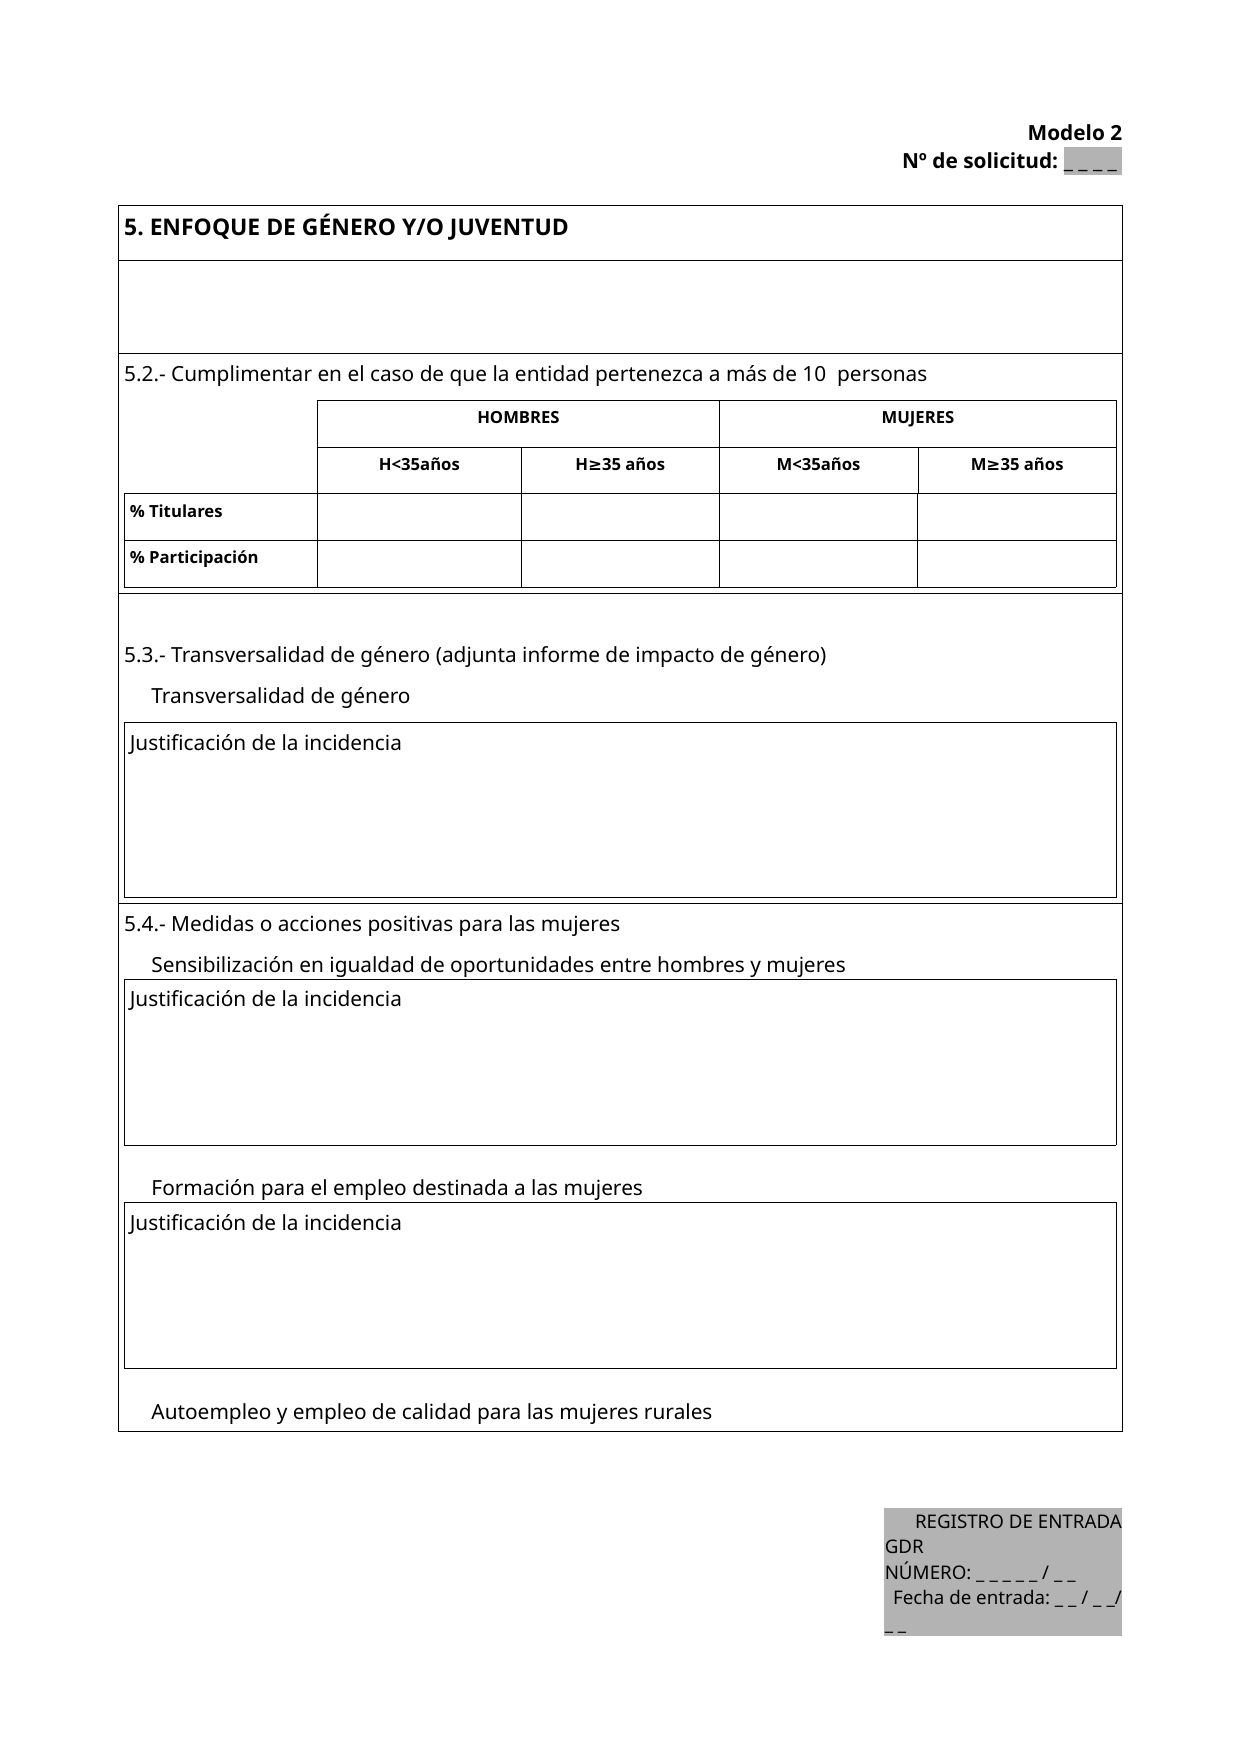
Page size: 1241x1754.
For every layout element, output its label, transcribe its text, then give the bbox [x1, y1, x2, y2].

table_cell H≥35 años [522, 448, 719, 493]
table_cell [318, 494, 521, 540]
table_header Justificación de la incidencia [125, 1203, 1116, 1368]
table_cell [720, 541, 917, 587]
table_header 5. ENFOQUE DE GÉNERO Y/O JUVENTUD [119, 206, 1122, 260]
table_cell % Participación [125, 541, 317, 587]
table_header HOMBRES [318, 401, 719, 447]
table_cell [918, 541, 1116, 587]
table_cell [318, 541, 521, 587]
table_cell [720, 494, 917, 540]
table_cell 5.4.- Medidas o acciones positivas para las mujeres Sensibilización en igualdad de oportunidades entre hombres y mujeres Formación para el empleo destinada a las mujeres Autoempleo y empleo de calidad para las mujeres rurales [119, 904, 1122, 1431]
table_cell [522, 494, 719, 540]
table_cell 5.3.- Transversalidad de género (adjunta informe de impacto de género) Transversalidad de género [119, 594, 1122, 903]
table_cell M≥35 años [919, 448, 1116, 493]
table_cell [119, 261, 1122, 353]
table_cell M<35años [720, 448, 918, 493]
table_header [124, 400, 317, 493]
table_header Justificación de la incidencia [125, 723, 1116, 897]
table_cell 5.2.- Cumplimentar en el caso de que la entidad pertenezca a más de 10 personas [119, 354, 1122, 593]
table_cell [918, 494, 1116, 540]
table_header MUJERES [720, 401, 1116, 447]
table_cell H<35años [318, 448, 521, 493]
table_cell % Titulares [125, 494, 317, 540]
table_header Justificación de la incidencia [125, 980, 1116, 1145]
table_cell [522, 541, 719, 587]
